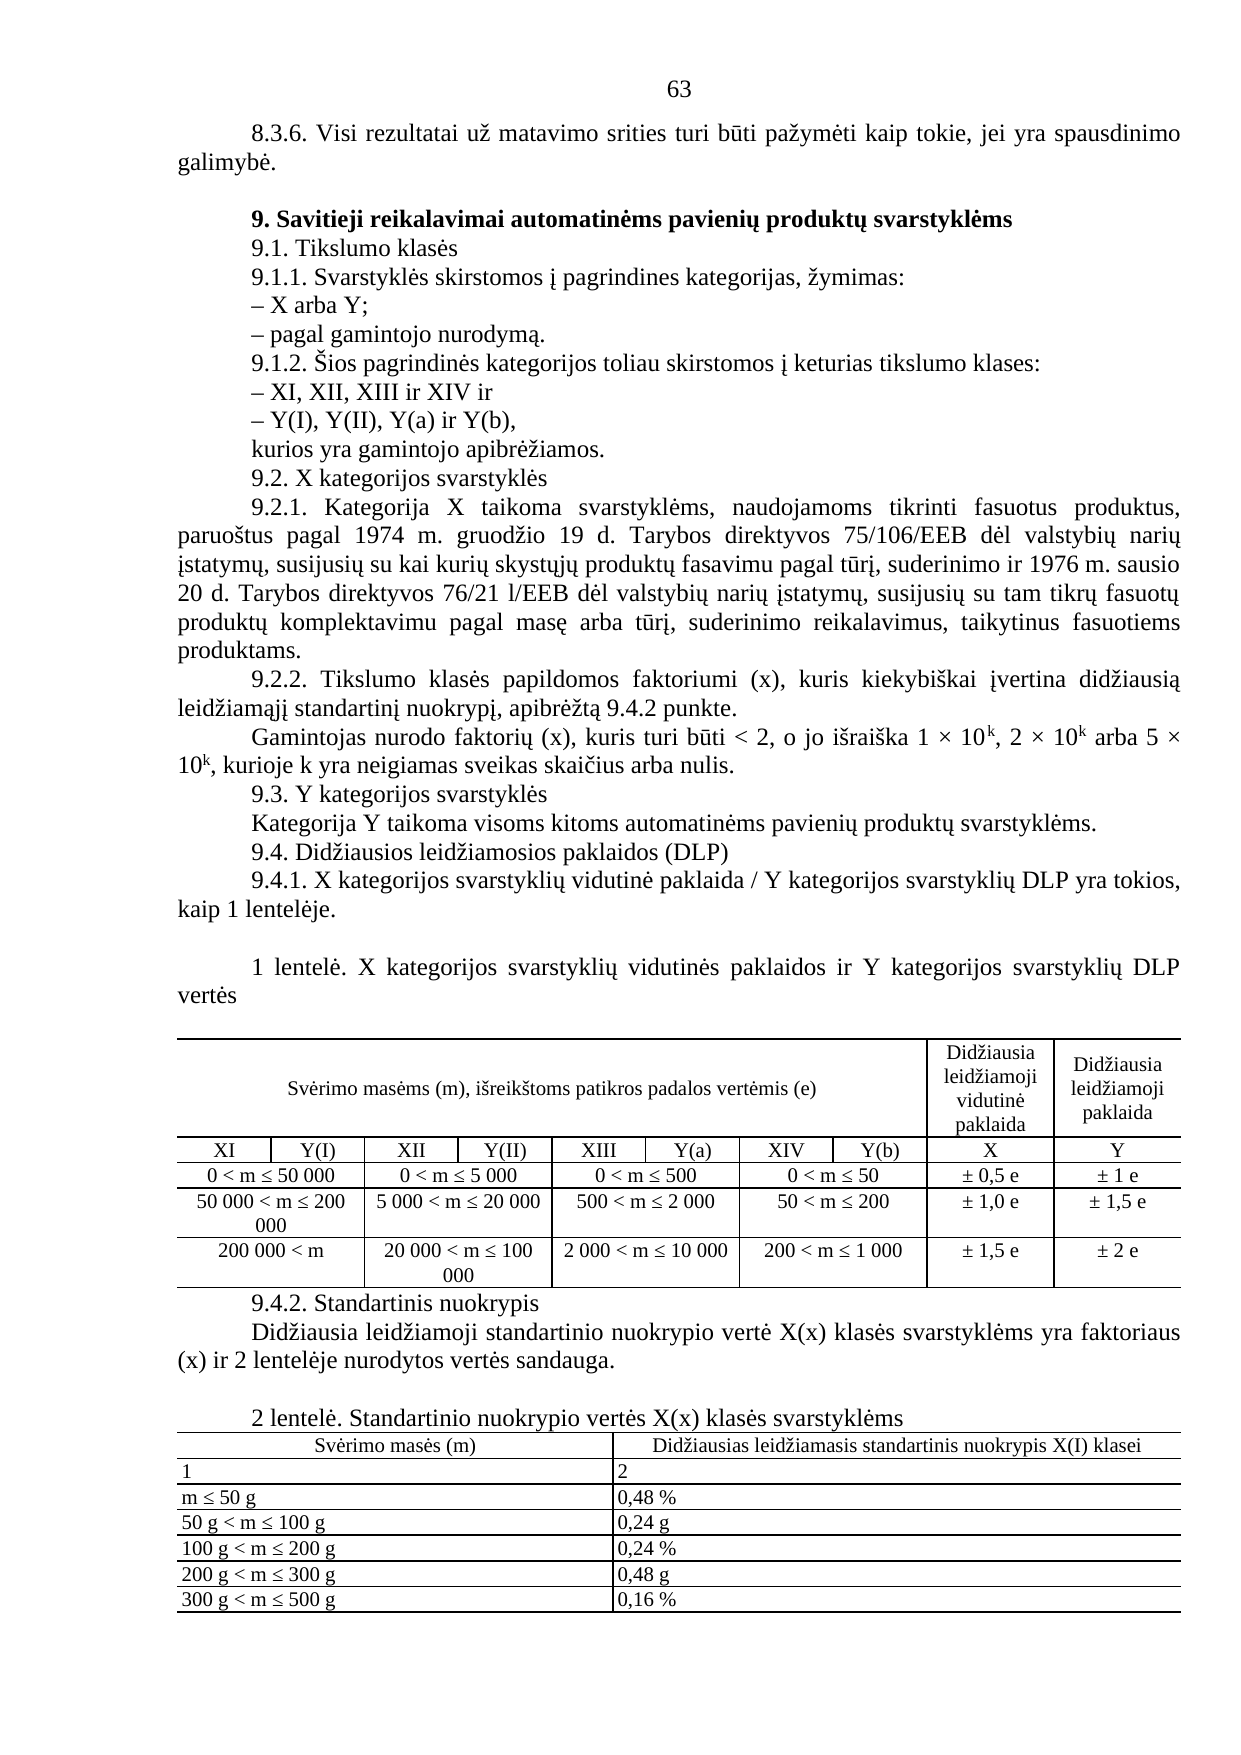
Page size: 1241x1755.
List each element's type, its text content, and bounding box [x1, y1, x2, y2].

text 9.1.2. Šios pagrindinės kategorijos toliau skirstomos į keturias tikslumo klases: [177, 348, 1181, 377]
text 9.1.1. Svarstyklės skirstomos į pagrindines kategorijas, žymimas: [177, 262, 1181, 291]
table_cell Y(a) [646, 1138, 650, 1162]
table_cell 200 000 < m [177, 1238, 364, 1287]
table_cell ± 2 e [1055, 1238, 1181, 1287]
text 1 lentelė. X kategorijos svarstyklių vidutinės paklaidos ir Y kategorijos svarstyklių DLP vertės [177, 952, 1181, 1009]
text Didžiausia leidžiamoji standartinio nuokrypio vertė X(x) klasės svarstyklėms yra faktoriaus (x) ir 2 lentelėje nurodytos vertės sandauga. [177, 1317, 1181, 1374]
text Kategorija Y taikoma visoms kitoms automatinėms pavienių produktų svarstyklėms. [177, 808, 1181, 837]
text – XI, XII, XIII ir XIV ir [177, 377, 1181, 406]
text 9.4.2. Standartinis nuokrypis [177, 1288, 1181, 1317]
text 9.2.2. Tikslumo klasės papildomos faktoriumi (x), kuris kiekybiškai įvertina didžiausią leidžiamąjį standartinį nuokrypį, apibrėžtą 9.4.2 punkte. [177, 664, 1181, 722]
text – pagal gamintojo nurodymą. [177, 319, 1181, 348]
text – Y(I), Y(II), Y(a) ir Y(b), [177, 406, 1181, 434]
table_cell ± 1,0 e [928, 1189, 1053, 1237]
table_cell 500 < m ≤ 2 000 [553, 1189, 739, 1237]
text 9.4.1. X kategorijos svarstyklių vidutinė paklaida / Y kategorijos svarstyklių DLP yra tokios, kaip 1 lentelėje. [177, 866, 1181, 923]
table_header Svėrimo masėms (m), išreikštoms patikros padalos vertėmis (e) [177, 1040, 926, 1136]
text 9.2. X kategorijos svarstyklės [177, 463, 1181, 492]
table_cell Y(I) [360, 1138, 364, 1162]
table_cell 2 [1177, 1459, 1181, 1483]
table_cell XI [177, 1138, 181, 1162]
table_cell 5 000 < m ≤ 20 000 [365, 1189, 551, 1237]
text 9.1. Tikslumo klasės [177, 233, 1181, 262]
text 2 lentelė. Standartinio nuokrypio vertės X(x) klasės svarstyklėms [177, 1403, 1181, 1432]
text 9.3. Y kategorijos svarstyklės [177, 779, 1181, 808]
table_cell 200 < m ≤ 1 000 [740, 1238, 926, 1287]
text 9.4. Didžiausios leidžiamosios paklaidos (DLP) [177, 837, 1181, 866]
text 9.2.1. Kategorija X taikoma svarstyklėms, naudojamoms tikrinti fasuotus produktus, paruoštus pagal 1974 m. gruodžio 19 d. Tarybos direktyvos 75/106/EEB dėl valstybių narių įstatymų, susijusių su kai kurių skystųjų produktų fasavimu pagal tūrį, suderinimo ir 1976 m. sausio 20 d. Tarybos direktyvos 76/21 l/EEB dėl valstybių narių įstatymų, susijusių su tam tikrų fasuotų produktų komplektavimu pagal masę arba tūrį, suderinimo reikalavimus, taikytinus fasuotiems produktams. [177, 492, 1181, 664]
text kurios yra gamintojo apibrėžiamos. [177, 434, 1181, 463]
table_cell Y(a) [735, 1138, 739, 1162]
table_cell ± 1,5 e [928, 1238, 1053, 1287]
table_cell ± 1,5 e [1055, 1189, 1181, 1237]
table_header Didžiausia leidžiamoji paklaida [1055, 1040, 1181, 1136]
text Gamintojas nurodo faktorių (x), kuris turi būti < 2, o jo išraiška 1 × 10k, 2 × 10k arba 5 × 10k, kurioje k yra neigiamas sveikas skaičius arba nulis. [177, 722, 1181, 779]
table_cell 50 < m ≤ 200 [740, 1189, 926, 1237]
text 9. Savitieji reikalavimai automatinėms pavienių produktų svarstyklėms [177, 204, 1181, 233]
table_cell Y [1177, 1138, 1181, 1162]
table_cell XII [365, 1138, 369, 1162]
table_cell XIII [641, 1138, 645, 1162]
text 8.3.6. Visi rezultatai už matavimo srities turi būti pažymėti kaip tokie, jei yra spausdinimo galimybė. [177, 118, 1181, 176]
text – X arba Y; [177, 291, 1181, 319]
table_cell 2 000 < m ≤ 10 000 [553, 1238, 739, 1287]
table_cell 1 [177, 1459, 181, 1483]
